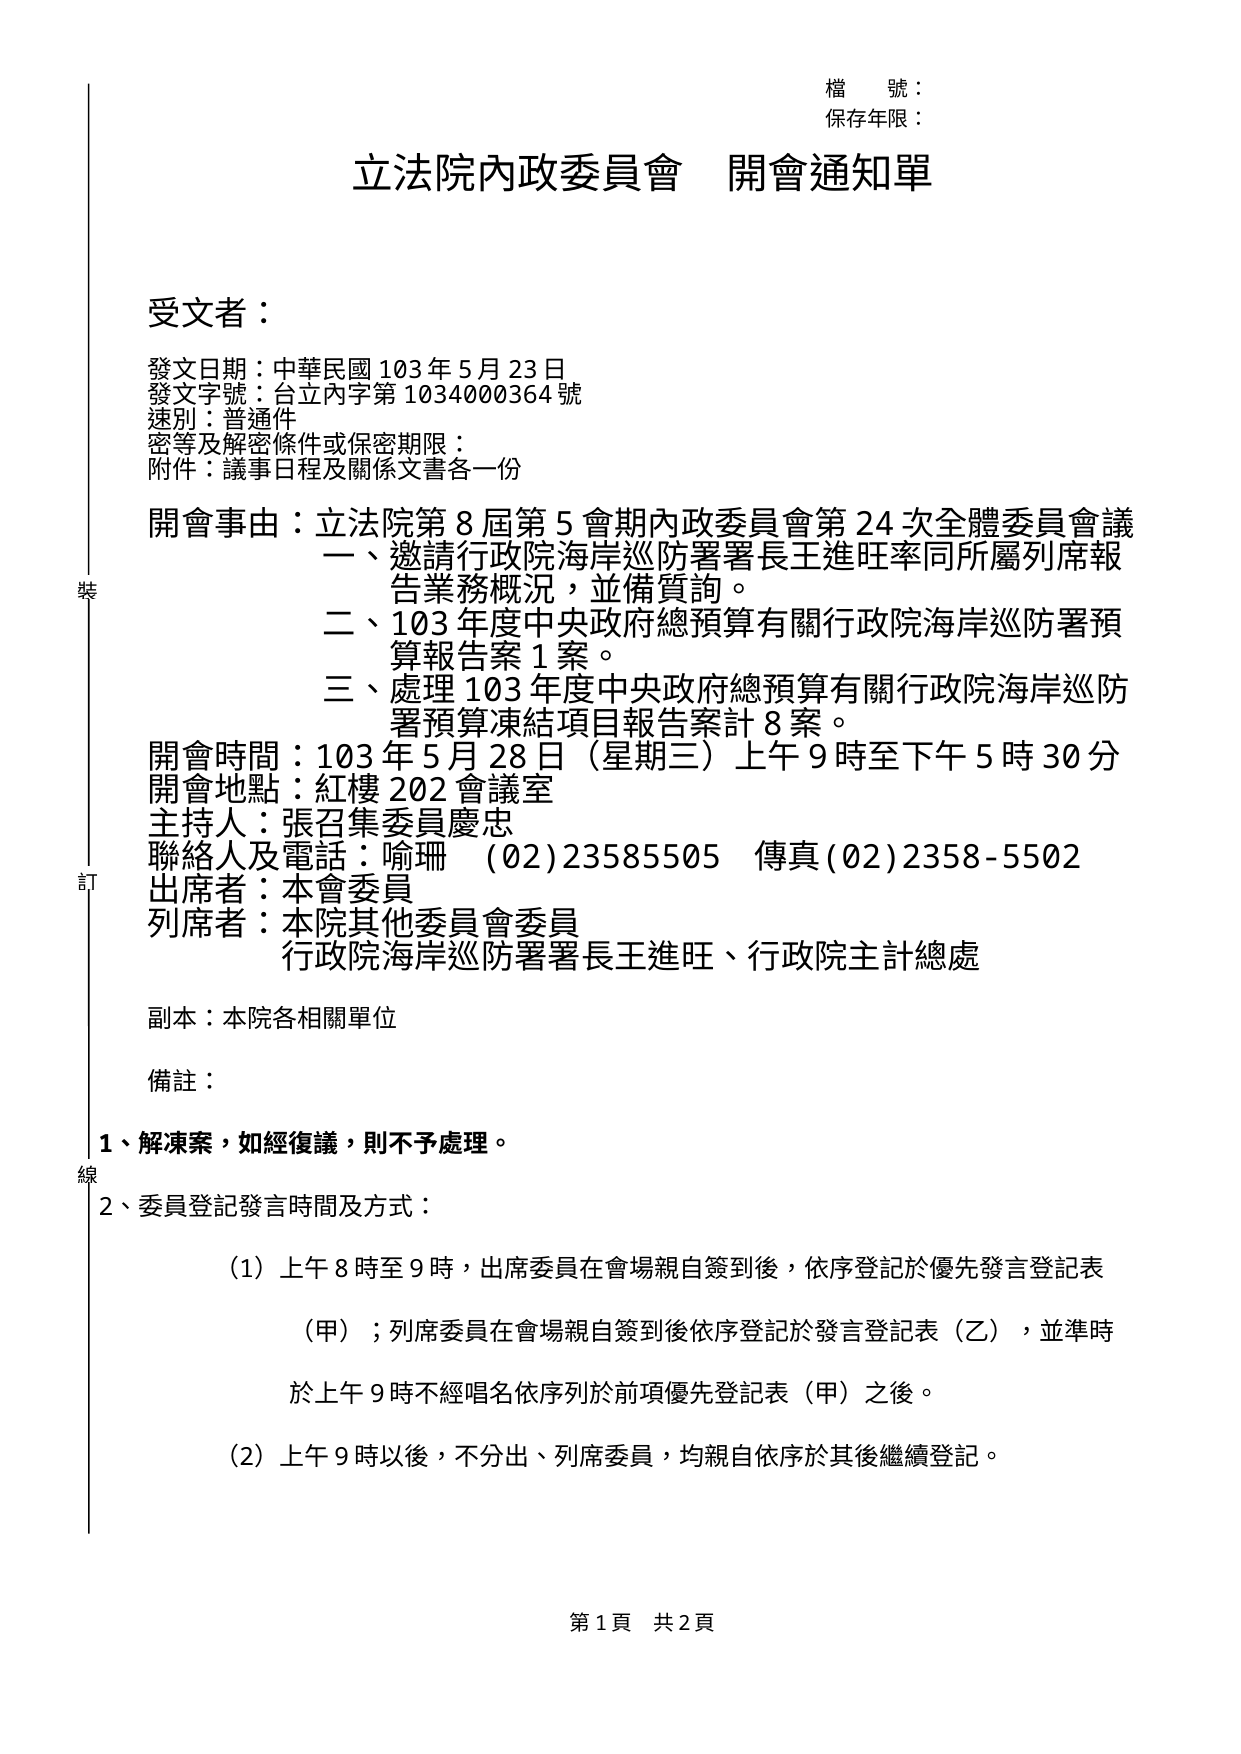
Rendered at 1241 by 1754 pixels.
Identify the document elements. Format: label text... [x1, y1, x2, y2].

text 密等及解密條件或保密期限： [148, 433, 1137, 458]
list 委員登記發言時間及方式： [98, 1162, 1137, 1225]
text 一、邀請行政院海岸巡防署署長王進旺率同所屬列席報告業務概況，並備質詢。 [323, 542, 1137, 608]
text 速別：普通件 [148, 408, 1137, 433]
text 檔 號： [825, 72, 1070, 102]
text 發文字號：台立內字第1034000364號 [148, 383, 1137, 408]
text 保存年限： [825, 102, 1070, 132]
list 解凍案，如經復議，則不予處理。 [98, 1100, 1137, 1162]
text 副本：本院各相關單位 [148, 975, 1137, 1037]
text 附件：議事日程及關係文書各一份 [148, 458, 1137, 483]
text 開會地點：紅樓202會議室 [148, 775, 1137, 808]
text 聯絡人及電話：喻珊 (02)23585505 傳真(02)2358-5502 [148, 842, 1137, 875]
text 出席者：本會委員 [148, 875, 1137, 908]
text 受文者： [148, 296, 1137, 333]
text 二、103年度中央政府總預算有關行政院海岸巡防署預算報告案1案。 [323, 608, 1137, 675]
list 上午9時以後，不分出、列席委員，均親自依序於其後繼續登記。 [214, 1412, 1137, 1475]
text 開會時間：103年5月28日（星期三）上午9時至下午5時30分 [148, 742, 1137, 775]
text 發文日期：中華民國103年5月23日 [148, 358, 1137, 383]
title 立法院內政委員會 開會通知單 [148, 158, 1137, 233]
title [810, 64, 1085, 151]
text 主持人：張召集委員慶忠 [148, 808, 1137, 842]
text 列席者：本院其他委員會委員 行政院海岸巡防署署長王進旺、行政院主計總處 [148, 908, 1137, 975]
text 三、處理103年度中央政府總預算有關行政院海岸巡防署預算凍結項目報告案計8案。 [323, 675, 1137, 742]
list 上午8時至9時，出席委員在會場親自簽到後，依序登記於優先發言登記表（甲）；列席委員在會場親自簽到後依序登記於發言登記表（乙），並準時於上午9時不經唱名依序列於前項優先登記表（甲）之後。 [214, 1225, 1137, 1412]
text 開會事由：立法院第8屆第5會期內政委員會第24次全體委員會議 [148, 508, 1137, 542]
text 備註： [148, 1037, 1137, 1100]
